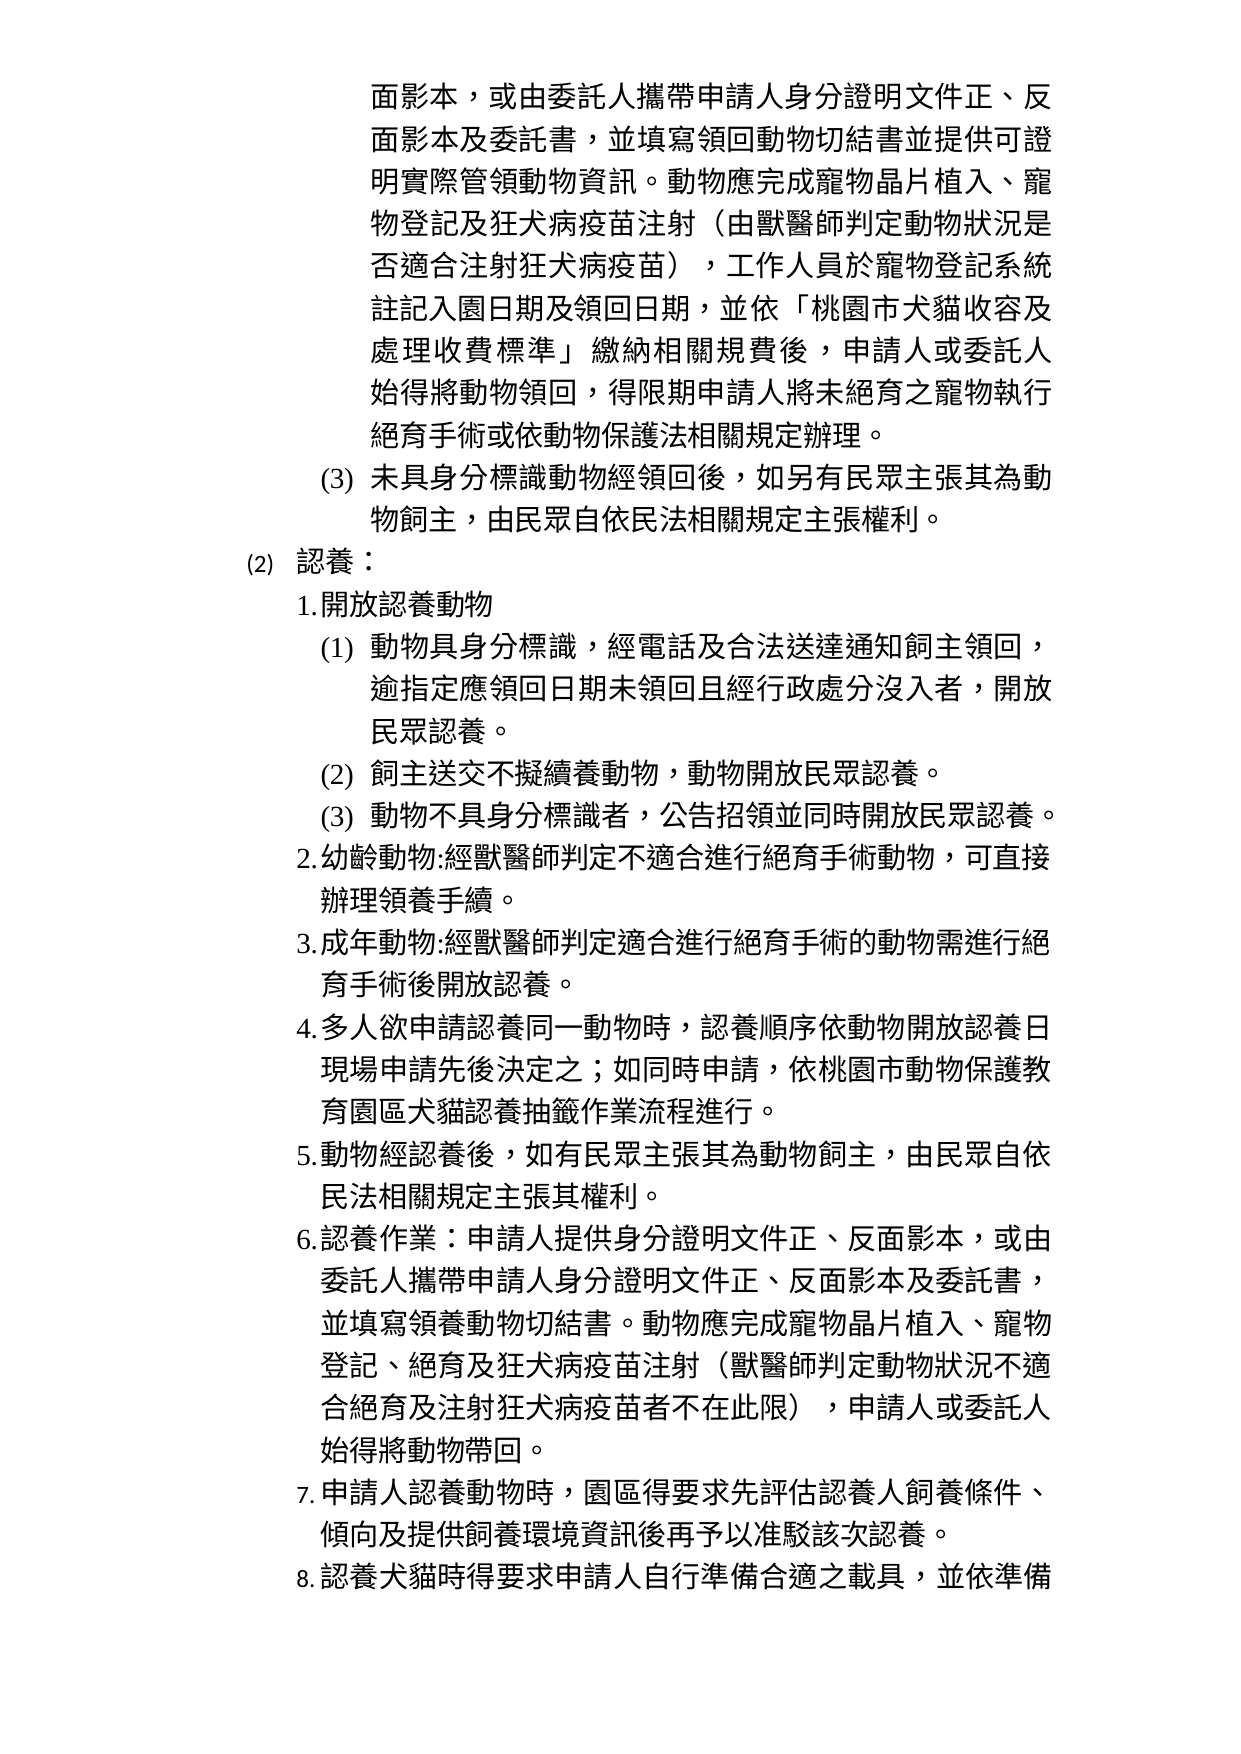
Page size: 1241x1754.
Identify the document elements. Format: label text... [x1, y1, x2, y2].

list 動物具身分標識，經電話及合法送達通知飼主領回，逾指定應領回日期未領回且經行政處分沒入者，開放民眾認養。 [320, 624, 1053, 751]
list 幼齡動物:經獸醫師判定不適合進行絕育手術動物，可直接辦理領養手續。 [296, 835, 1053, 920]
list 面影本，或由委託人攜帶申請人身分證明文件正、反面影本及委託書，並填寫領回動物切結書並提供可證明實際管領動物資訊。動物應完成寵物晶片植入、寵物登記及狂犬病疫苗注射（由獸醫師判定動物狀況是否適合注射狂犬病疫苗），工作人員於寵物登記系統註記入園日期及領回日期，並依「桃園市犬貓收容及處理收費標準」繳納相關規費後，申請人或委託人始得將動物領回，得限期申請人將未絕育之寵物執行絕育手術或依動物保護法相關規定辦理。 [320, 74, 1053, 454]
list 未具身分標識動物經領回後，如另有民眾主張其為動物飼主，由民眾自依民法相關規定主張權利。 [320, 454, 1053, 539]
list 動物經認養後，如有民眾主張其為動物飼主，由民眾自依民法相關規定主張其權利。 [296, 1131, 1053, 1216]
list 申請人認養動物時，園區得要求先評估認養人飼養條件、傾向及提供飼養環境資訊後再予以准駁該次認養。 [296, 1469, 1053, 1554]
list 飼主送交不擬續養動物，動物開放民眾認養。 [320, 751, 1053, 793]
list 動物不具身分標識者，公告招領並同時開放民眾認養。 [320, 793, 1053, 835]
list 開放認養動物 [296, 581, 1053, 624]
list 多人欲申請認養同一動物時，認養順序依動物開放認養日現場申請先後決定之；如同時申請，依桃園市動物保護教育園區犬貓認養抽籤作業流程進行。 [296, 1004, 1053, 1131]
list 成年動物:經獸醫師判定適合進行絕育手術的動物需進行絕育手術後開放認養。 [296, 920, 1053, 1004]
list 認養犬貓時得要求申請人自行準備合適之載具，並依準備 [296, 1554, 1053, 1596]
list 認養： [246, 539, 1053, 581]
list 認養作業：申請人提供身分證明文件正、反面影本，或由委託人攜帶申請人身分證明文件正、反面影本及委託書，並填寫領養動物切結書。動物應完成寵物晶片植入、寵物登記、絕育及狂犬病疫苗注射（獸醫師判定動物狀況不適合絕育及注射狂犬病疫苗者不在此限），申請人或委託人始得將動物帶回。 [296, 1216, 1053, 1469]
